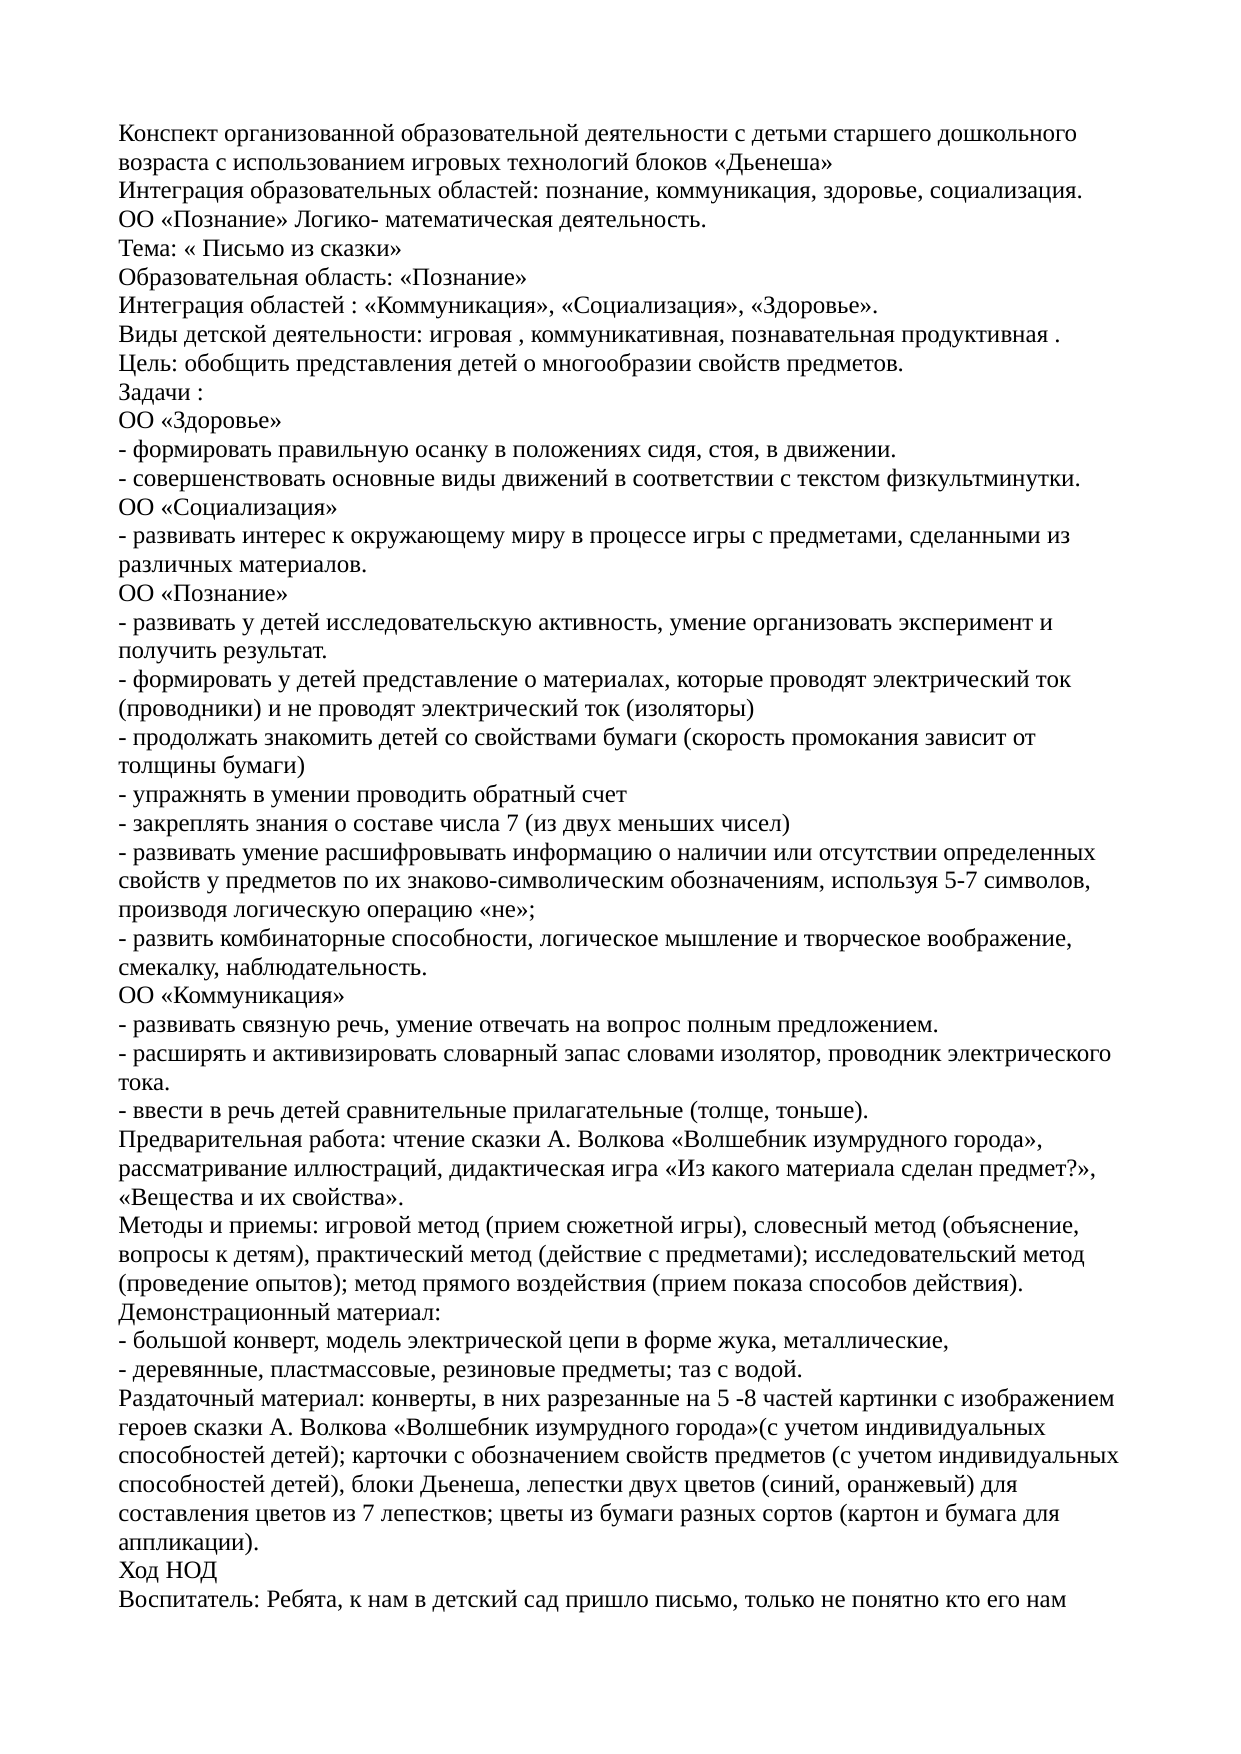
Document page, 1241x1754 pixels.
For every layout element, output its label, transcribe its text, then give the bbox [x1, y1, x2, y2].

text Методы и приемы: игровой метод (прием сюжетной игры), словесный метод (объяснение, вопросы к детям), практический метод (действие с предметами); исследовательский метод (проведение опытов); метод прямого воздействия (прием показа способов действия). [118, 1211, 1122, 1297]
text Предварительная работа: чтение сказки А. Волкова «Волшебник изумрудного города», рассматривание иллюстраций, дидактическая игра «Из какого материала сделан предмет?», «Вещества и их свойства». [118, 1124, 1122, 1211]
text Виды детской деятельности: игровая , коммуникативная, познавательная продуктивная . [118, 319, 1122, 348]
text - развивать умение расшифровывать информацию о наличии или отсутствии определенных свойств у предметов по их знаково-символическим обозначениям, используя 5-7 символов, производя логическую операцию «не»; [118, 837, 1122, 923]
text Раздаточный материал: конверты, в них разрезанные на 5 -8 частей картинки с изображением героев сказки А. Волкова «Волшебник изумрудного города»(с учетом индивидуальных способностей детей); карточки с обозначением свойств предметов (с учетом индивидуальных способностей детей), блоки Дьенеша, лепестки двух цветов (синий, оранжевый) для составления цветов из 7 лепестков; цветы из бумаги разных сортов (картон и бумага для аппликации). [118, 1383, 1122, 1556]
text - ввести в речь детей сравнительные прилагательные (толще, тоньше). [118, 1096, 1122, 1124]
text ОО «Здоровье» [118, 406, 1122, 434]
text Ход НОД [118, 1556, 1122, 1584]
text Воспитатель: Ребята, к нам в детский сад пришло письмо, только не понятно кто его нам [118, 1584, 1122, 1613]
text - совершенствовать основные виды движений в соответствии с текстом физкультминутки. [118, 463, 1122, 492]
text - развивать связную речь, умение отвечать на вопрос полным предложением. [118, 1009, 1122, 1038]
text ОО «Коммуникация» [118, 981, 1122, 1009]
text ОО «Познание» Логико- математическая деятельность. [118, 204, 1122, 233]
text Тема: « Письмо из сказки» [118, 233, 1122, 262]
text - формировать правильную осанку в положениях сидя, стоя, в движении. [118, 434, 1122, 463]
text Образовательная область: «Познание» [118, 262, 1122, 291]
text - продолжать знакомить детей со свойствами бумаги (скорость промокания зависит от толщины бумаги) [118, 722, 1122, 779]
text Интеграция областей : «Коммуникация», «Социализация», «Здоровье». [118, 291, 1122, 319]
text - большой конверт, модель электрической цепи в форме жука, металлические, [118, 1326, 1122, 1354]
text - закреплять знания о составе числа 7 (из двух меньших чисел) [118, 808, 1122, 837]
text - деревянные, пластмассовые, резиновые предметы; таз с водой. [118, 1354, 1122, 1383]
text ОО «Познание» [118, 578, 1122, 607]
text - упражнять в умении проводить обратный счет [118, 779, 1122, 808]
text Конспект организованной образовательной деятельности с детьми старшего дошкольного возраста с использованием игровых технологий блоков «Дьенеша» [118, 118, 1122, 176]
text - развивать у детей исследовательскую активность, умение организовать эксперимент и получить результат. [118, 607, 1122, 664]
text Интеграция образовательных областей: познание, коммуникация, здоровье, социализация. [118, 176, 1122, 204]
text Задачи : [118, 377, 1122, 406]
text - развивать интерес к окружающему миру в процессе игры с предметами, сделанными из различных материалов. [118, 521, 1122, 578]
text - развить комбинаторные способности, логическое мышление и творческое воображение, смекалку, наблюдательность. [118, 923, 1122, 981]
text ОО «Социализация» [118, 492, 1122, 521]
text - формировать у детей представление о материалах, которые проводят электрический ток (проводники) и не проводят электрический ток (изоляторы) [118, 664, 1122, 722]
text Цель: обобщить представления детей о многообразии свойств предметов. [118, 348, 1122, 377]
text Демонстрационный материал: [118, 1297, 1122, 1326]
text - расширять и активизировать словарный запас словами изолятор, проводник электрического тока. [118, 1038, 1122, 1096]
